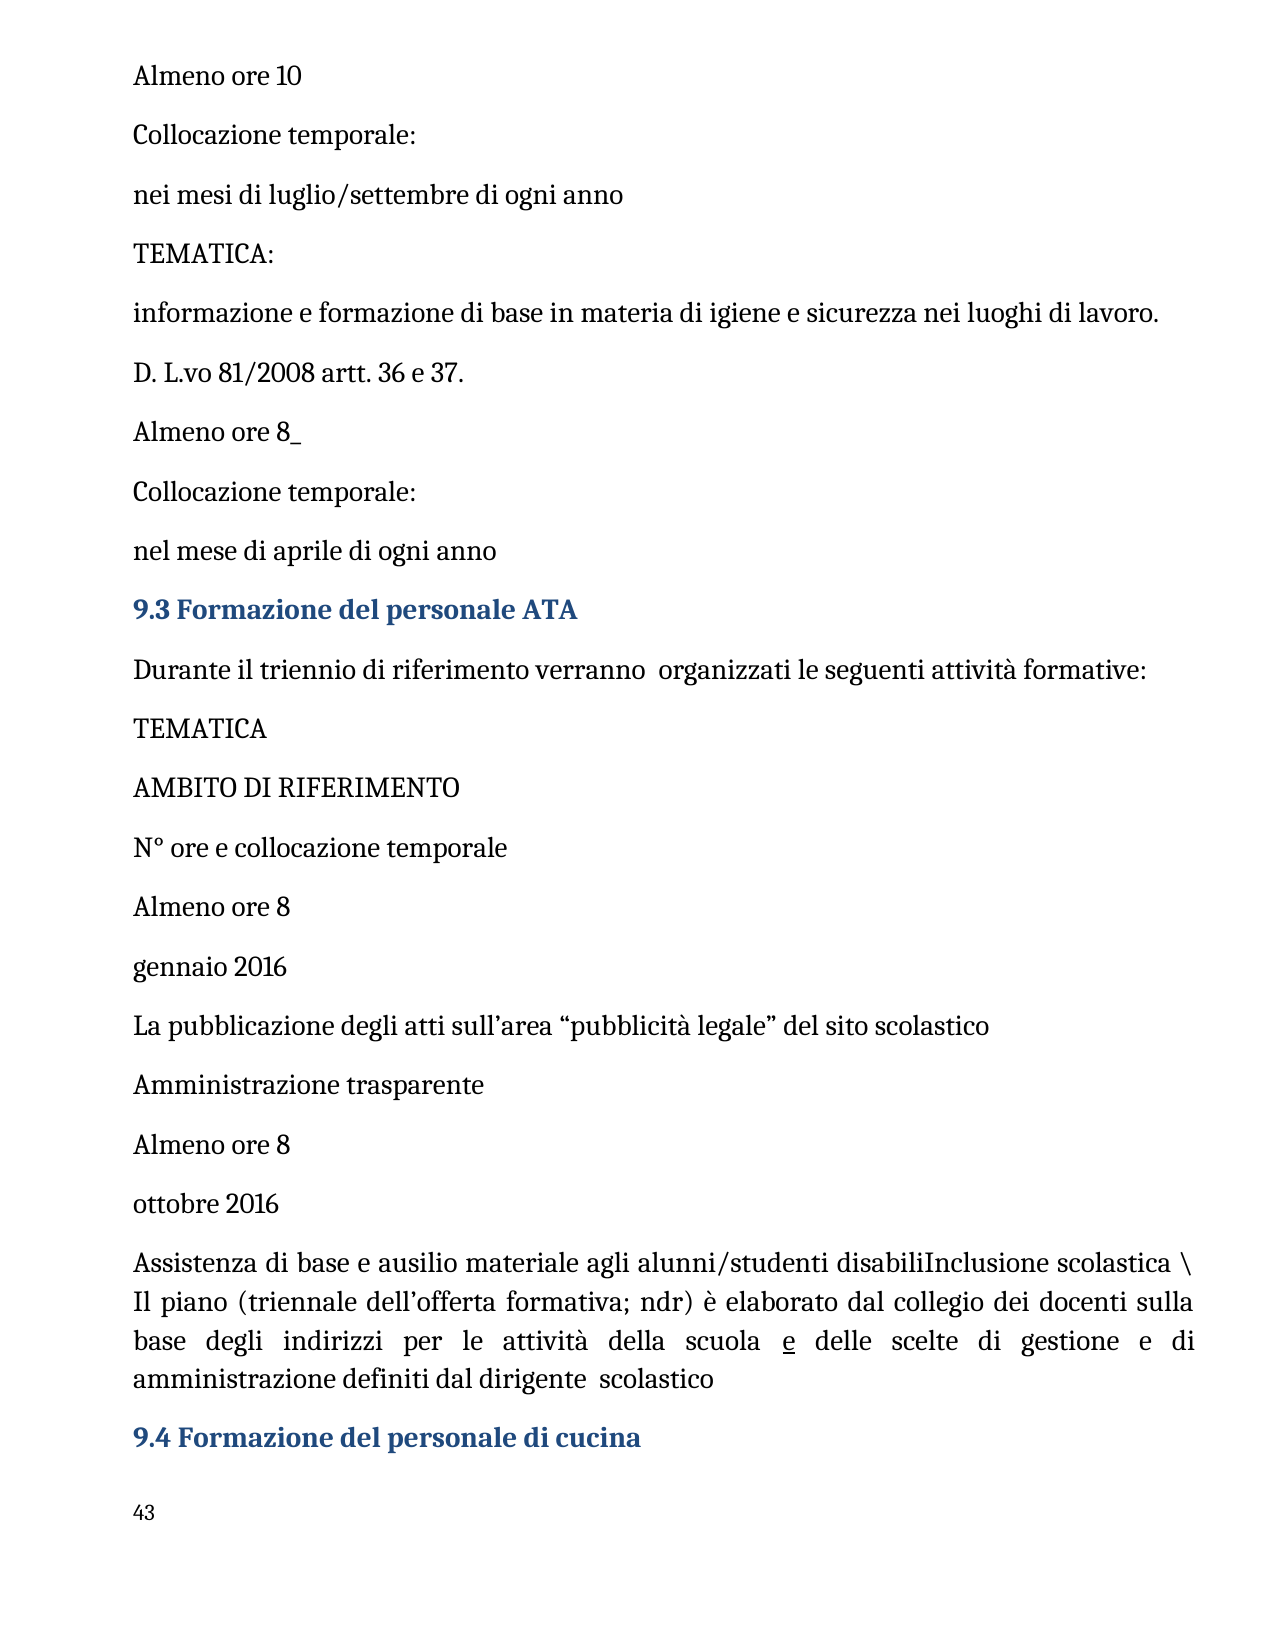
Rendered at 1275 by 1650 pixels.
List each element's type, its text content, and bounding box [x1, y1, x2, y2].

text Almeno ore 8 [133, 1128, 1196, 1161]
text Almeno ore 8_ [133, 415, 1196, 449]
text 9.4 Formazione del personale di cucina [133, 1422, 1196, 1455]
text TEMATICA [133, 712, 1196, 746]
text Durante il triennio di riferimento verranno organizzati le seguenti attività formative: [133, 653, 1196, 686]
text D. L.vo 81/2008 artt. 36 e 37. [133, 356, 1196, 389]
text nei mesi di luglio/settembre di ogni anno [133, 178, 1196, 211]
text 9.3 Formazione del personale ATA [133, 593, 1196, 627]
text nel mese di aprile di ogni anno [133, 534, 1196, 568]
text N° ore e collocazione temporale [133, 831, 1196, 864]
text AMBITO DI RIFERIMENTO [133, 772, 1196, 805]
text Almeno ore 10 [133, 59, 1196, 93]
text gennaio 2016 [133, 950, 1196, 983]
text Assistenza di base e ausilio materiale agli alunni/studenti disabiliInclusione scolastica \Il piano (triennale dell’offerta formativa; ndr) è elaborato dal collegio dei docenti sulla base degli indirizzi per le attività della scuola e delle scelte di gestione e di amministrazione definiti dal dirigente scolastico [133, 1247, 1196, 1396]
text ottobre 2016 [133, 1187, 1196, 1221]
text informazione e formazione di base in materia di igiene e sicurezza nei luoghi di lavoro. [133, 297, 1196, 330]
text Collocazione temporale: [133, 118, 1196, 152]
text TEMATICA: [133, 237, 1196, 271]
text Almeno ore 8 [133, 890, 1196, 924]
text La pubblicazione degli atti sull’area “pubblicità legale” del sito scolastico [133, 1009, 1196, 1043]
text Amministrazione trasparente [133, 1068, 1196, 1102]
text Collocazione temporale: [133, 475, 1196, 508]
